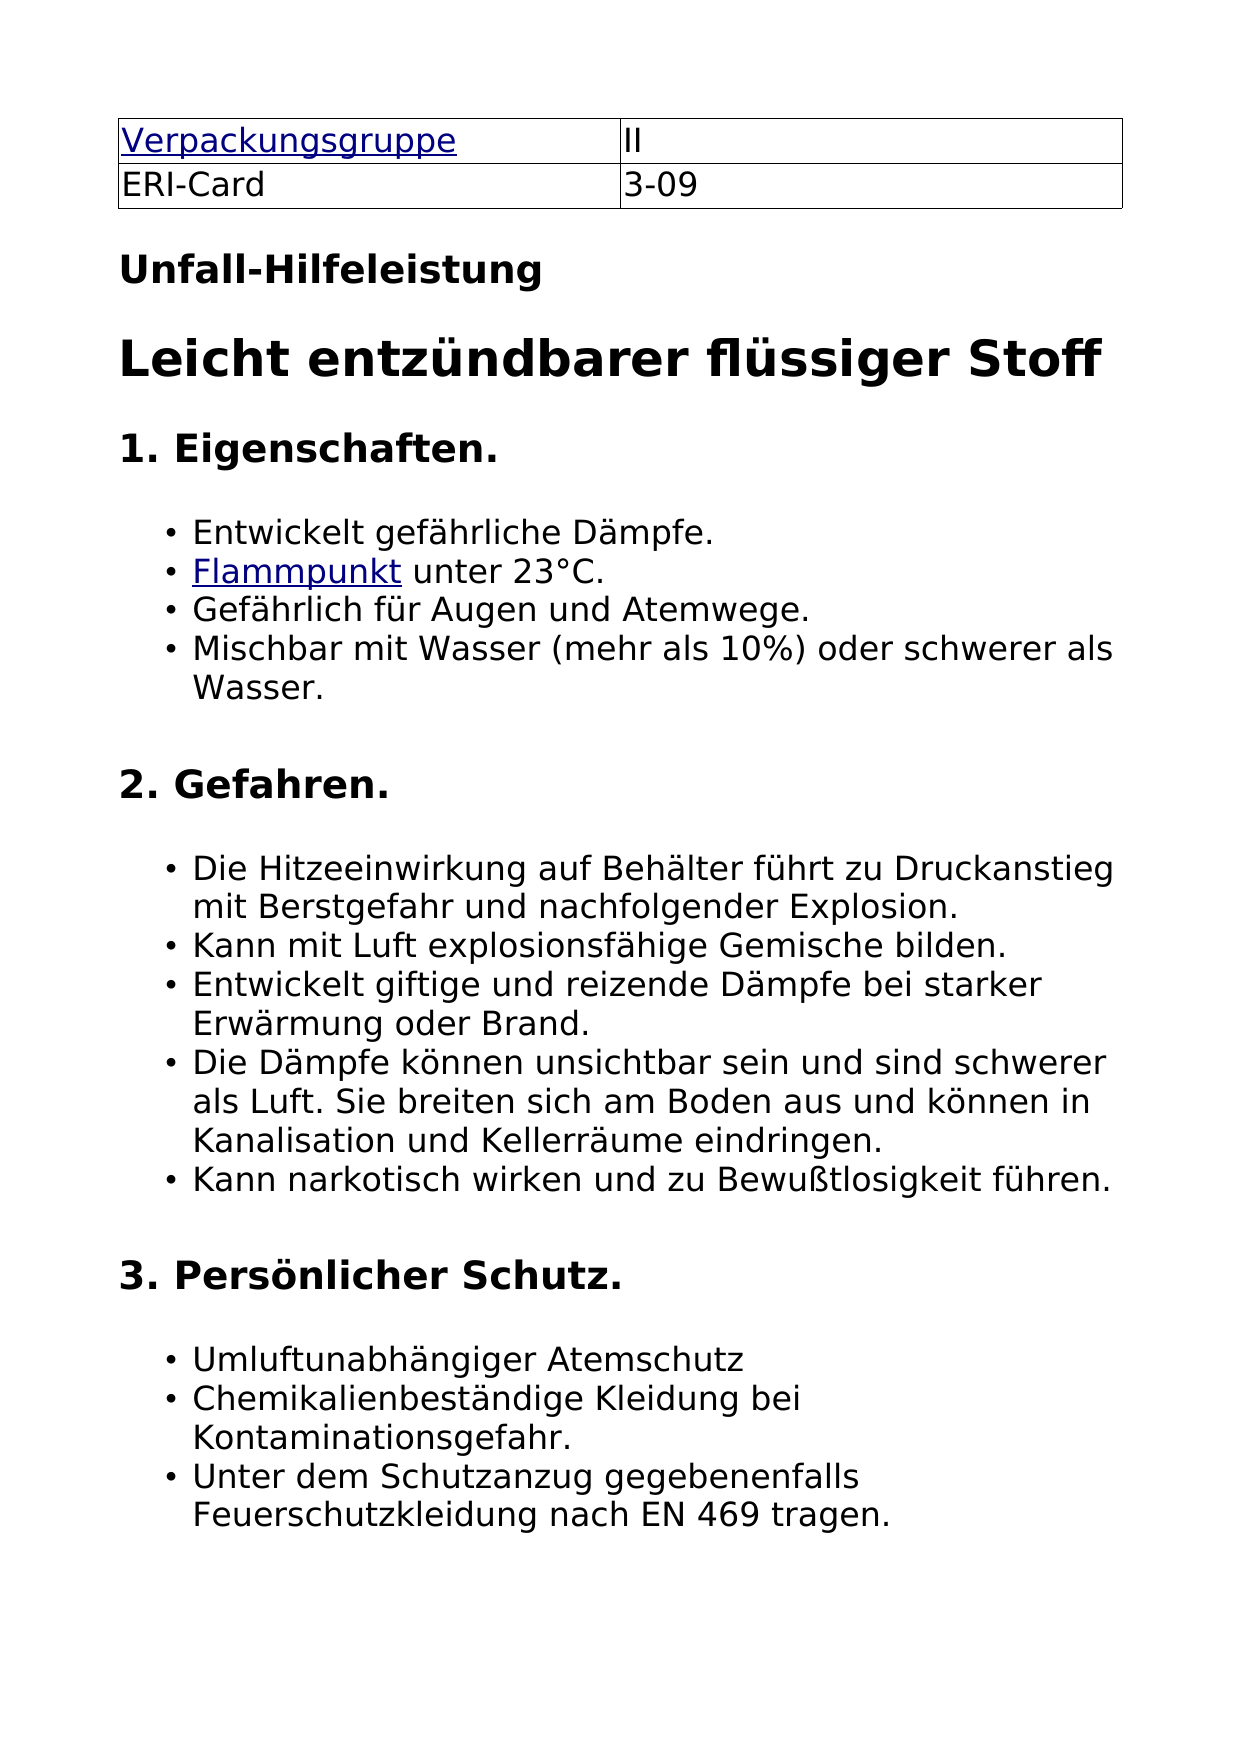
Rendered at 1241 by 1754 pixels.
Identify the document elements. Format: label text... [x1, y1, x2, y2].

list Chemikalienbeständige Kleidung bei Kontaminationsgefahr. [177, 1379, 1122, 1457]
table_cell 3-09 [621, 164, 1122, 208]
subtitle 1. Eigenschaften. [118, 426, 1122, 471]
subtitle 3. Persönlicher Schutz. [118, 1253, 1122, 1298]
subtitle 2. Gefahren. [118, 762, 1122, 807]
list Kann mit Luft explosionsfähige Gemische bilden. [177, 927, 1122, 966]
table_cell Verpackungsgruppe [119, 119, 620, 163]
list Die Dämpfe können unsichtbar sein und sind schwerer als Luft. Sie breiten sich am Boden aus und können in Kanalisation und Kellerräume eindringen. [177, 1043, 1122, 1160]
subtitle Unfall-Hilfeleistung [118, 248, 1122, 293]
table_cell ERI-Card [119, 164, 620, 208]
list Gefährlich für Augen und Atemwege. [177, 591, 1122, 630]
list Kann narkotisch wirken und zu Bewußtlosigkeit führen. [177, 1160, 1122, 1199]
subtitle Leicht entzündbarer flüssiger Stoff [118, 330, 1122, 388]
list Unter dem Schutzanzug gegebenenfalls Feuerschutzkleidung nach EN 469 tragen. [177, 1457, 1122, 1535]
table_cell II [621, 119, 1122, 163]
list Flammpunkt unter 23°C. [177, 552, 1122, 591]
list Mischbar mit Wasser (mehr als 10%) oder schwerer als Wasser. [177, 630, 1122, 707]
list Die Hitzeeinwirkung auf Behälter führt zu Druckanstieg mit Berstgefahr und nachfolgender Explosion. [177, 849, 1122, 927]
list Entwickelt gefährliche Dämpfe. [177, 513, 1122, 552]
list Umluftunabhängiger Atemschutz [177, 1341, 1122, 1379]
list Entwickelt giftige und reizende Dämpfe bei starker Erwärmung oder Brand. [177, 966, 1122, 1043]
